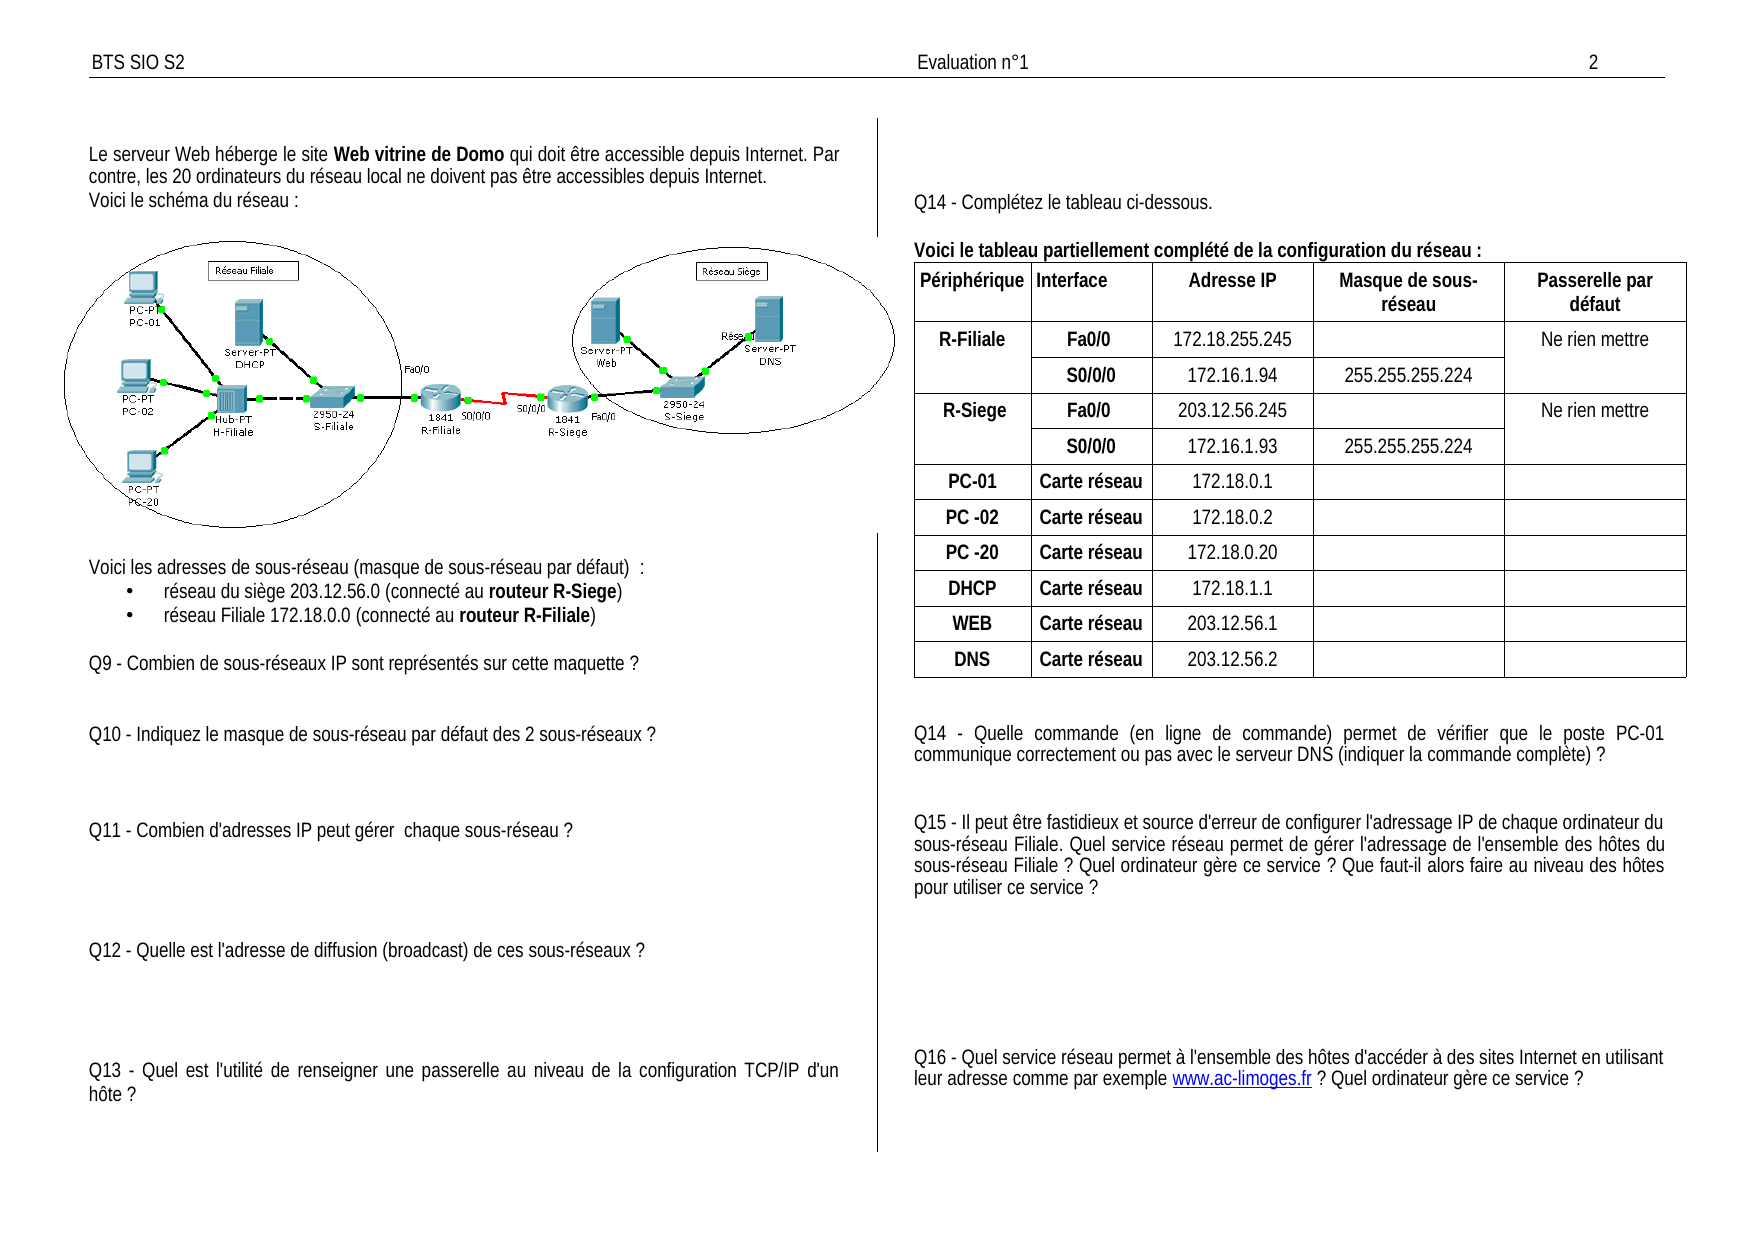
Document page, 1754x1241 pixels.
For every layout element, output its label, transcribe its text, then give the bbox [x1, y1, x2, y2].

table_cell [1314, 607, 1504, 641]
table_cell 172.18.0.2 [1153, 500, 1313, 534]
text Q11 - Combien d'adresses IP peut gérer chaque sous-réseau ? [89, 818, 840, 842]
picture [59, 237, 906, 533]
table_cell Fa0/0 [1032, 394, 1152, 428]
table_cell [1314, 465, 1504, 499]
table_cell [1314, 642, 1504, 677]
text Q15 - Il peut être fastidieux et source d'erreur de configurer l'adressage IP de chaque ordinateur du sous-réseau Filiale. Quel service réseau permet de gérer l'adressage de l'ensemble des hôtes du sous-réseau Filiale ? Quel ordinateur gère ce service ? Que faut-il alors faire au niveau des hôtes pour utiliser ce service ? [914, 810, 1665, 899]
table_cell [1314, 500, 1504, 534]
table_cell 203.12.56.1 [1153, 607, 1313, 641]
table_header Passerelle par défaut [1505, 263, 1686, 321]
table_cell 255.255.255.224 [1314, 429, 1504, 463]
table_cell Carte réseau [1032, 500, 1152, 534]
list Voici le schéma du réseau : [89, 188, 840, 212]
table_cell [1314, 571, 1504, 606]
table_cell 255.255.255.224 [1314, 358, 1504, 392]
text Q14 - Quelle commande (en ligne de commande) permet de vérifier que le poste PC-01 communique correctement ou pas avec le serveur DNS (indiquer la commande complète) ? [914, 721, 1665, 766]
table_cell PC-01 [915, 465, 1031, 499]
table_cell [1505, 536, 1686, 570]
table_cell [1505, 607, 1686, 641]
table_header Masque de sous-réseau [1314, 263, 1504, 321]
table_cell Ne rien mettre [1505, 322, 1686, 392]
table_cell Carte réseau [1032, 571, 1152, 606]
table_cell [1314, 322, 1504, 357]
table_cell R-Siege [915, 394, 1031, 463]
table_header Périphérique [915, 263, 1031, 321]
list réseau du siège 203.12.56.0 (connecté au routeur R-Siege) [126, 578, 840, 602]
table_cell S0/0/0 [1032, 429, 1152, 463]
table_cell 172.18.0.1 [1153, 465, 1313, 499]
list réseau Filiale 172.18.0.0 (connecté au routeur R-Filiale) [126, 602, 840, 626]
text Q12 - Quelle est l'adresse de diffusion (broadcast) de ces sous-réseaux ? [89, 938, 840, 962]
text Q16 - Quel service réseau permet à l'ensemble des hôtes d'accéder à des sites Internet en utilisant leur adresse comme par exemple www.ac-limoges.fr ? Quel ordinateur gère ce service ? [914, 1044, 1665, 1090]
table_cell 203.12.56.245 [1153, 394, 1313, 428]
table_cell WEB [915, 607, 1031, 641]
table_cell 203.12.56.2 [1153, 642, 1313, 677]
table_cell PC -20 [915, 536, 1031, 570]
table_cell [1505, 642, 1686, 677]
table_cell Fa0/0 [1032, 322, 1152, 357]
table_cell [1505, 500, 1686, 534]
table_cell Carte réseau [1032, 607, 1152, 641]
table_header Interface [1032, 263, 1152, 321]
table_cell [1505, 571, 1686, 606]
text Voici le tableau partiellement complété de la configuration du réseau : [914, 238, 1665, 262]
table_cell Ne rien mettre [1505, 394, 1686, 463]
text Q14 - Complétez le tableau ci-dessous. [914, 190, 1665, 214]
table_cell 172.16.1.94 [1153, 358, 1313, 392]
table_cell R-Filiale [915, 322, 1031, 392]
table_cell [1314, 536, 1504, 570]
table_cell Carte réseau [1032, 465, 1152, 499]
list Le serveur Web héberge le site Web vitrine de Domo qui doit être accessible depuis Internet. Par contre, les 20 ordinateurs du réseau local ne doivent pas être accessibles depuis Internet. [89, 142, 840, 188]
table_cell Carte réseau [1032, 642, 1152, 677]
table_header Adresse IP [1153, 263, 1313, 321]
table_cell 172.18.1.1 [1153, 571, 1313, 606]
table_cell 172.18.255.245 [1153, 322, 1313, 357]
text Q9 - Combien de sous-réseaux IP sont représentés sur cette maquette ? [89, 650, 840, 674]
text Q13 - Quel est l'utilité de renseigner une passerelle au niveau de la configuration TCP/IP d'un hôte ? [89, 1058, 840, 1106]
text Q10 - Indiquez le masque de sous-réseau par défaut des 2 sous-réseaux ? [89, 722, 840, 746]
table_cell 172.18.0.20 [1153, 536, 1313, 570]
table_cell [1314, 394, 1504, 428]
table_cell PC -02 [915, 500, 1031, 534]
table_cell [1505, 465, 1686, 499]
table_cell Carte réseau [1032, 536, 1152, 570]
table_cell DNS [915, 642, 1031, 677]
text Voici les adresses de sous-réseau (masque de sous-réseau par défaut) : [89, 554, 840, 578]
table_cell 172.16.1.93 [1153, 429, 1313, 463]
table_cell S0/0/0 [1032, 358, 1152, 392]
table_cell DHCP [915, 571, 1031, 606]
